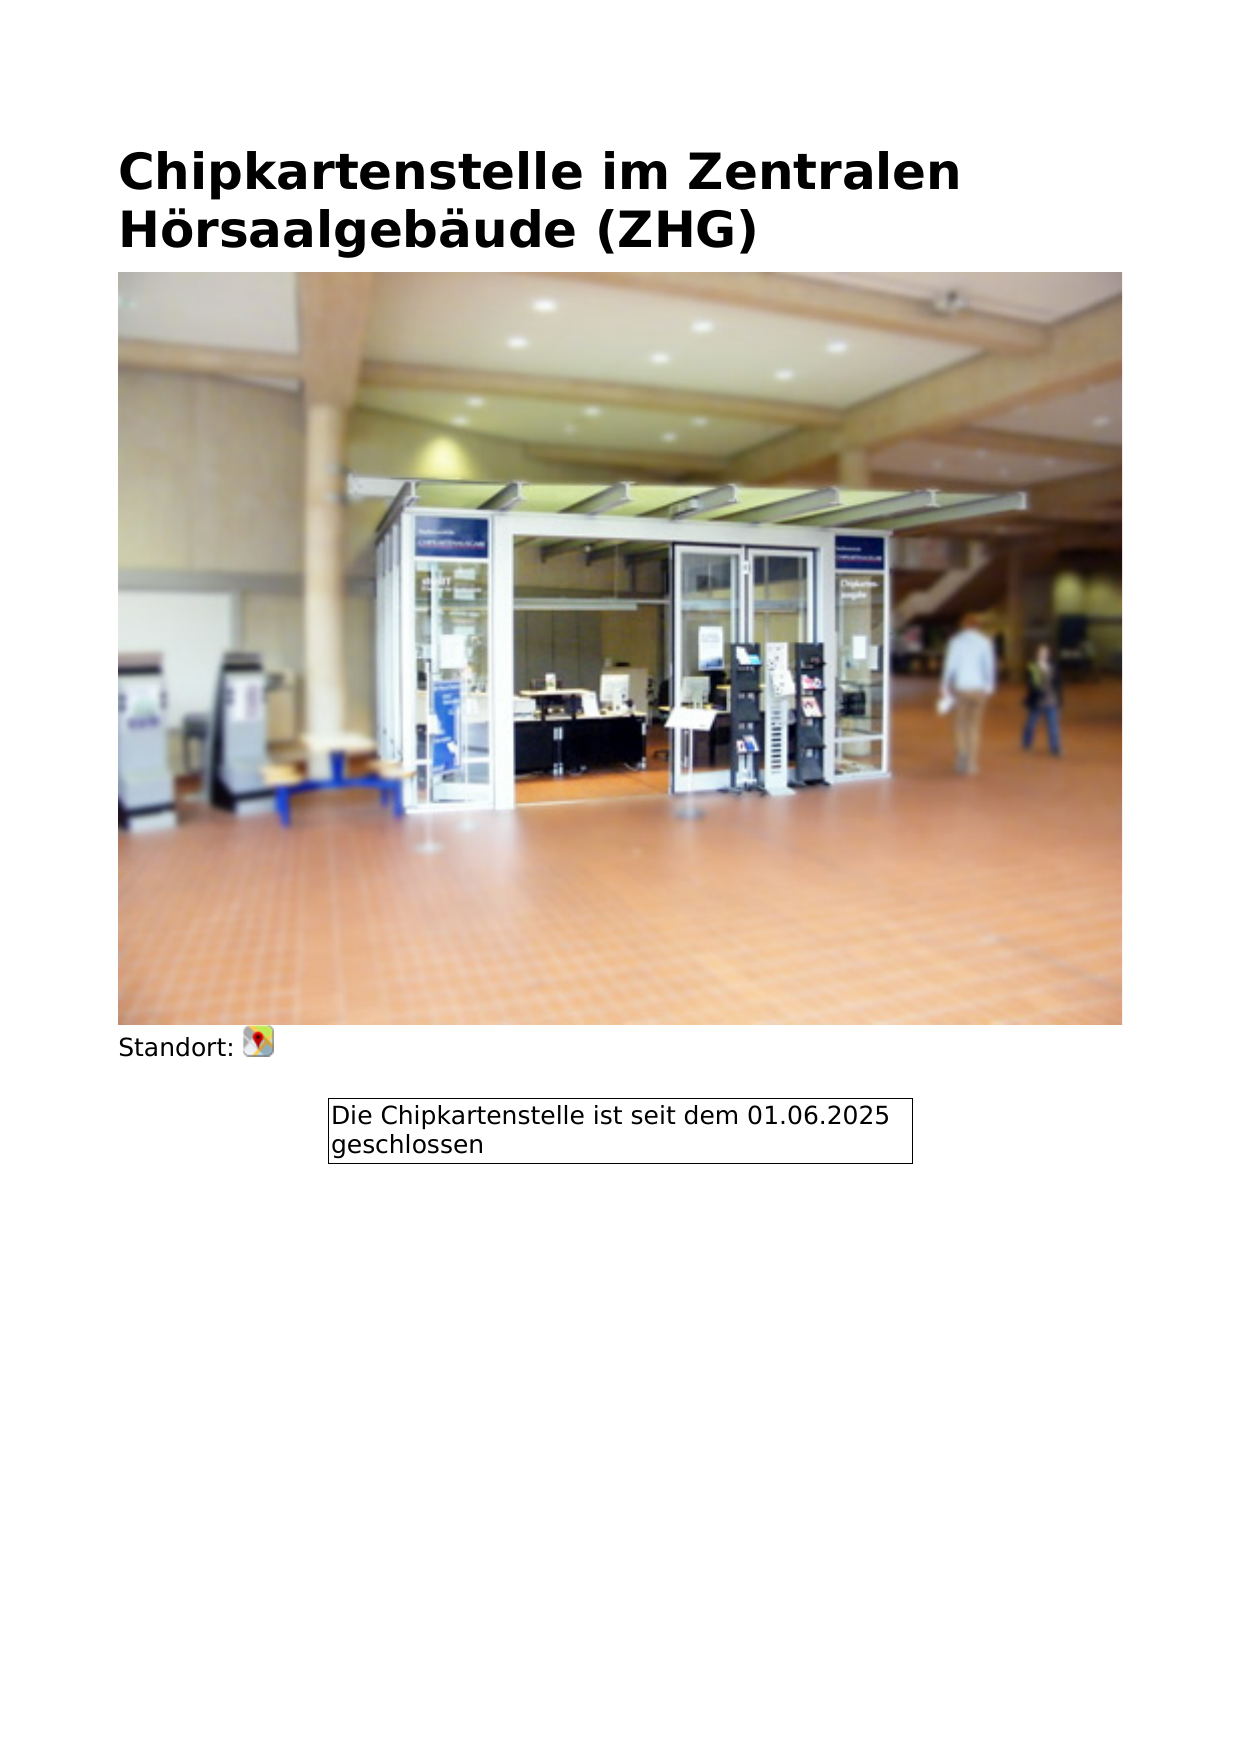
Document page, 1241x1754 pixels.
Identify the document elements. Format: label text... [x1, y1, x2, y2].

picture [118, 272, 1123, 1057]
subtitle Chipkartenstelle im Zentralen Hörsaalgebäude (ZHG) [118, 143, 1122, 259]
text Standort: [118, 1025, 1122, 1062]
table_header Die Chipkartenstelle ist seit dem 01.06.2025 geschlossen [329, 1099, 912, 1163]
